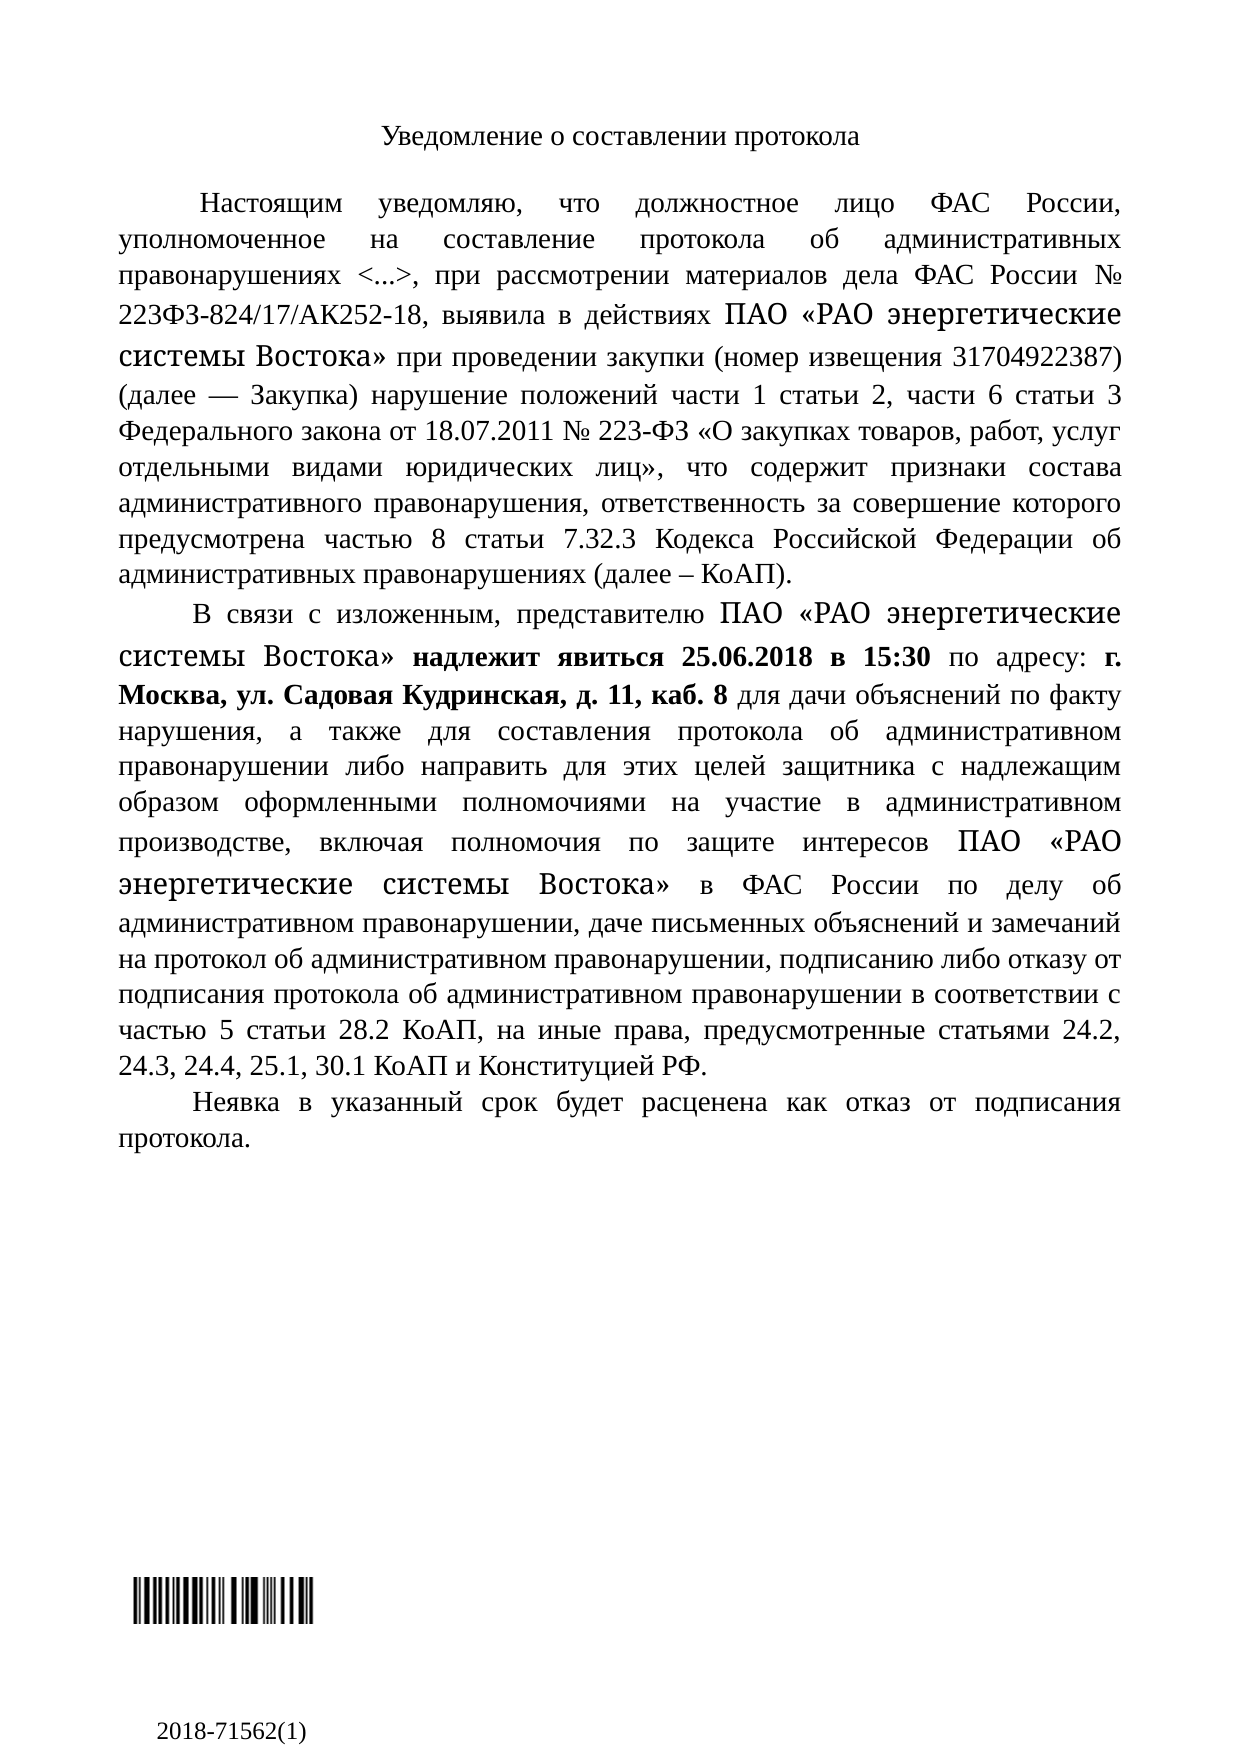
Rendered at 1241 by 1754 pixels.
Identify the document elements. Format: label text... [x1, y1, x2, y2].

text Настоящим уведомляю, что должностное лицо ФАС России, уполномоченное на составление протокола об административных правонарушениях <...>, при рассмотрении материалов дела ФАС России № 223ФЗ-824/17/АК252-18, выявила в действиях ПАО «РАО энергетические системы Востока» при проведении закупки (номер извещения 31704922387) (далее — Закупка) нарушение положений части 1 статьи 2, части 6 статьи 3 Федерального закона от 18.07.2011 № 223-ФЗ «О закупках товаров, работ, услуг отдельными видами юридических лиц», что содержит признаки состава административного правонарушения, ответственность за совершение которого предусмотрена частью 8 статьи 7.32.3 Кодекса Российской Федерации об административных правонарушениях (далее – КоАП). [118, 185, 1122, 590]
text Уведомление о составлении протокола [118, 118, 1122, 152]
text В связи с изложенным, представителю ПАО «РАО энергетические системы Востока» надлежит явиться 25.06.2018 в 15:30 по адресу: г. Москва, ул. Садовая Кудринская, д. 11, каб. 8 для дачи объяснений по факту нарушения, а также для составления протокола об административном правонарушении либо направить для этих целей защитника с надлежащим образом оформленными полномочиями на участие в административном производстве, включая полномочия по защите интересов ПАО «РАО энергетические системы Востока» в ФАС России по делу об административном правонарушении, даче письменных объяснений и замечаний на протокол об административном правонарушении, подписанию либо отказу от подписания протокола об административном правонарушении в соответствии с частью 5 статьи 28.2 КоАП, на иные права, предусмотренные статьями 24.2, 24.3, 24.4, 25.1, 30.1 КоАП и Конституцией РФ. [118, 592, 1122, 1082]
text Неявка в указанный срок будет расценена как отказ от подписания протокола. [118, 1084, 1122, 1153]
picture [118, 1577, 331, 1624]
